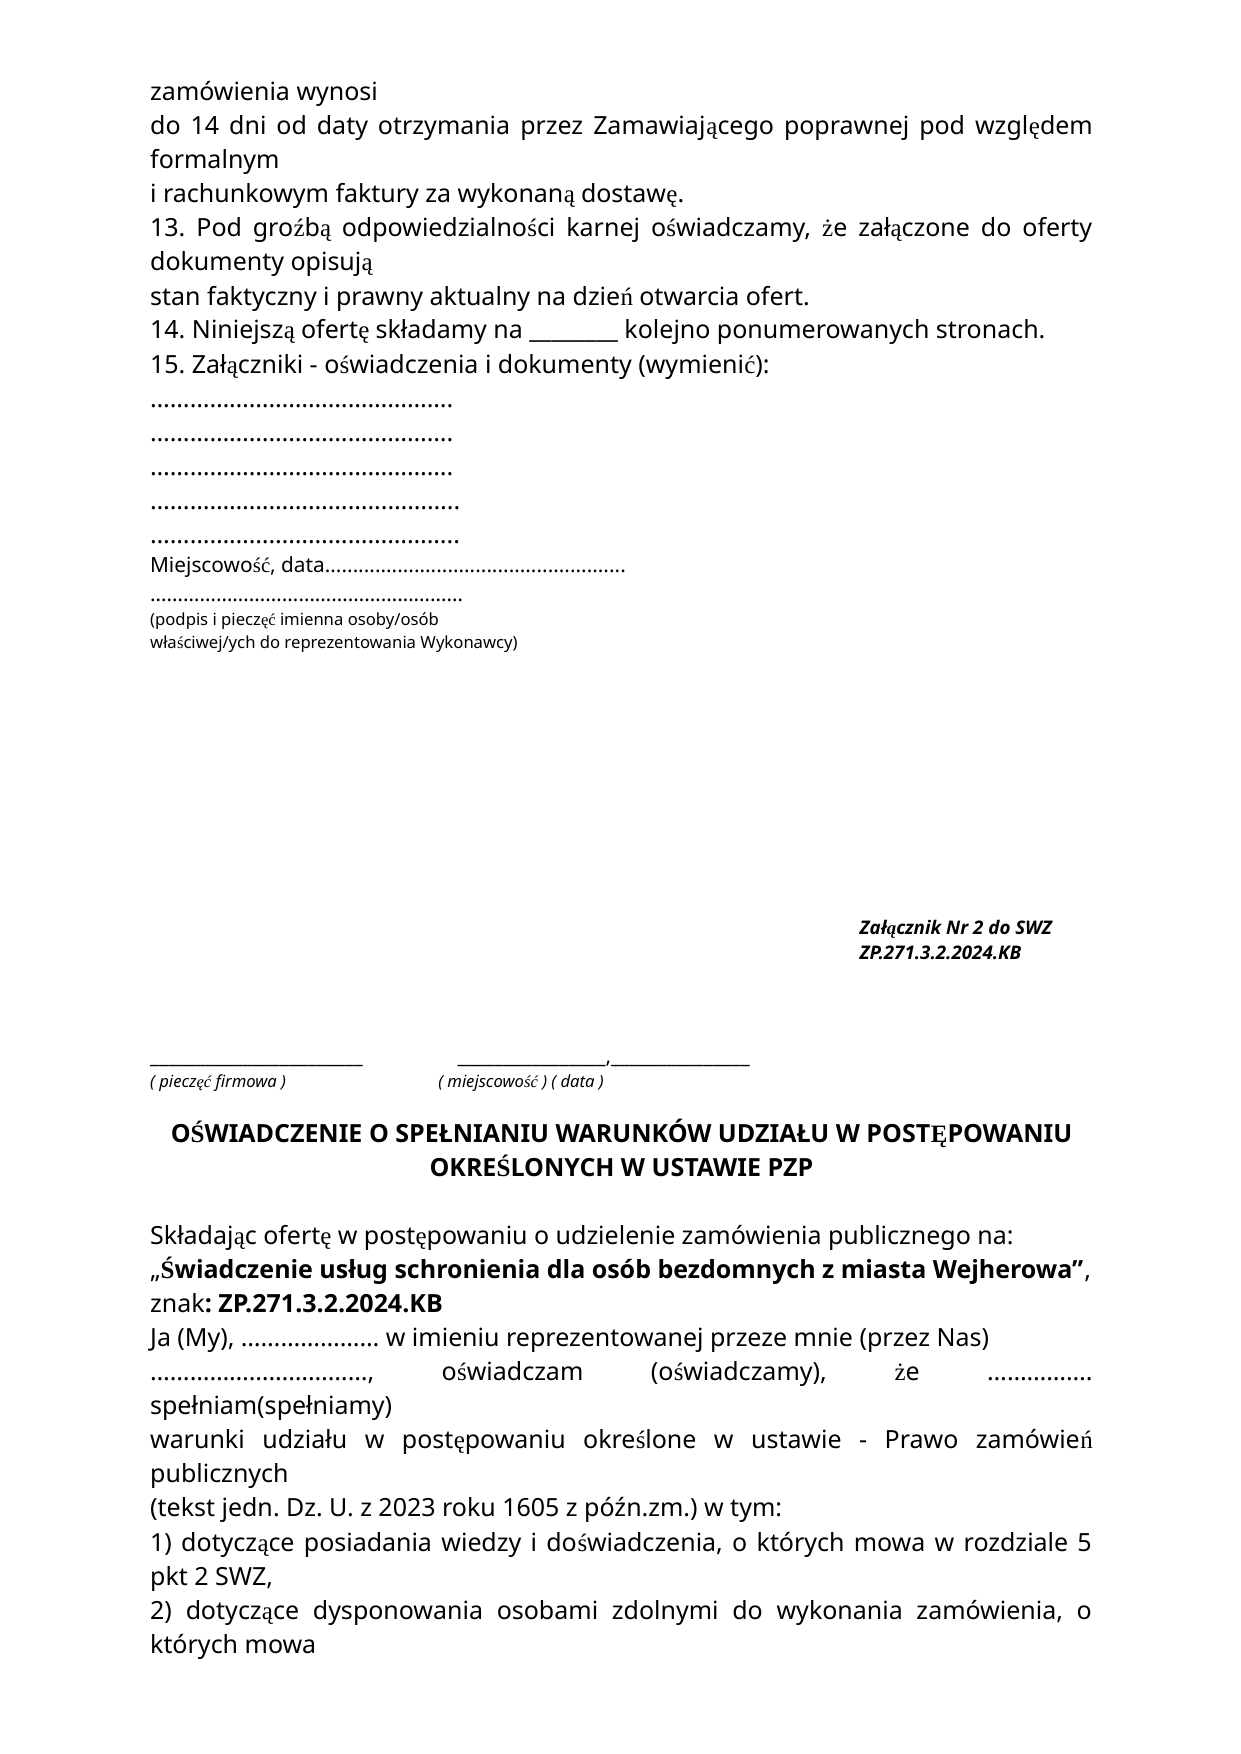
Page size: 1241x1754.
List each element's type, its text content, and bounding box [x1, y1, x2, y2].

text 1) dotyczące posiadania wiedzy i doświadczenia, o których mowa w rozdziale 5 pkt 2 SWZ, [150, 1524, 1092, 1592]
text _______________________ ________________,_______________ [150, 1042, 1092, 1070]
text Składając ofertę w postępowaniu o udzielenie zamówienia publicznego na: [150, 1218, 1092, 1252]
text ………………………………………. [150, 414, 1092, 448]
text 13. Pod groźbą odpowiedzialności karnej oświadczamy, że załączone do oferty dokumenty opisują [150, 210, 1092, 278]
text ……………………………………….. [150, 517, 1092, 551]
text właściwej/ych do reprezentowania Wykonawcy) [150, 630, 1092, 653]
text Miejscowość, data...................................................... [150, 551, 1092, 579]
text Ja (My), ………………… w imieniu reprezentowanej przeze mnie (przez Nas) [150, 1320, 1092, 1354]
text 2) dotyczące dysponowania osobami zdolnymi do wykonania zamówienia, o których mowa [150, 1592, 1092, 1660]
text ( pieczęć firmowa ) ( miejscowość ) ( data ) [150, 1070, 1092, 1093]
text ……………………………, oświadczam (oświadczamy), że ……………. spełniam(spełniamy) [150, 1354, 1092, 1422]
text (podpis i pieczęć imienna osoby/osób [150, 607, 1092, 630]
text stan faktyczny i prawny aktualny na dzień otwarcia ofert. [150, 278, 1092, 312]
text ………………………………………. [150, 380, 1092, 414]
text znak: ZP.271.3.2.2024.KB [150, 1286, 1092, 1320]
text warunki udziału w postępowaniu określone w ustawie - Prawo zamówień publicznych [150, 1422, 1092, 1490]
text ZP.271.3.2.2024.KB [150, 939, 1092, 965]
text (tekst jedn. Dz. U. z 2023 roku 1605 z późn.zm.) w tym: [150, 1490, 1092, 1524]
text zamówienia wynosi [150, 74, 1092, 108]
text OŚWIADCZENIE O SPEŁNIANIU WARUNKÓW UDZIAŁU W POSTĘPOWANIU [150, 1115, 1092, 1149]
text ………………………………………………… [150, 579, 1092, 607]
text i rachunkowym faktury za wykonaną dostawę. [150, 176, 1092, 210]
text 15. Załączniki - oświadczenia i dokumenty (wymienić): [150, 346, 1092, 380]
text Załącznik Nr 2 do SWZ [150, 914, 1092, 939]
text do 14 dni od daty otrzymania przez Zamawiającego poprawnej pod względem formalnym [150, 108, 1092, 176]
text OKREŚLONYCH W USTAWIE PZP [150, 1149, 1092, 1183]
text ……………………………...……….. [150, 482, 1092, 517]
text 14. Niniejszą ofertę składamy na ________ kolejno ponumerowanych stronach. [150, 312, 1092, 346]
text „Świadczenie usług schronienia dla osób bezdomnych z miasta Wejherowa”, [150, 1252, 1092, 1286]
text ………………………………………. [150, 448, 1092, 482]
